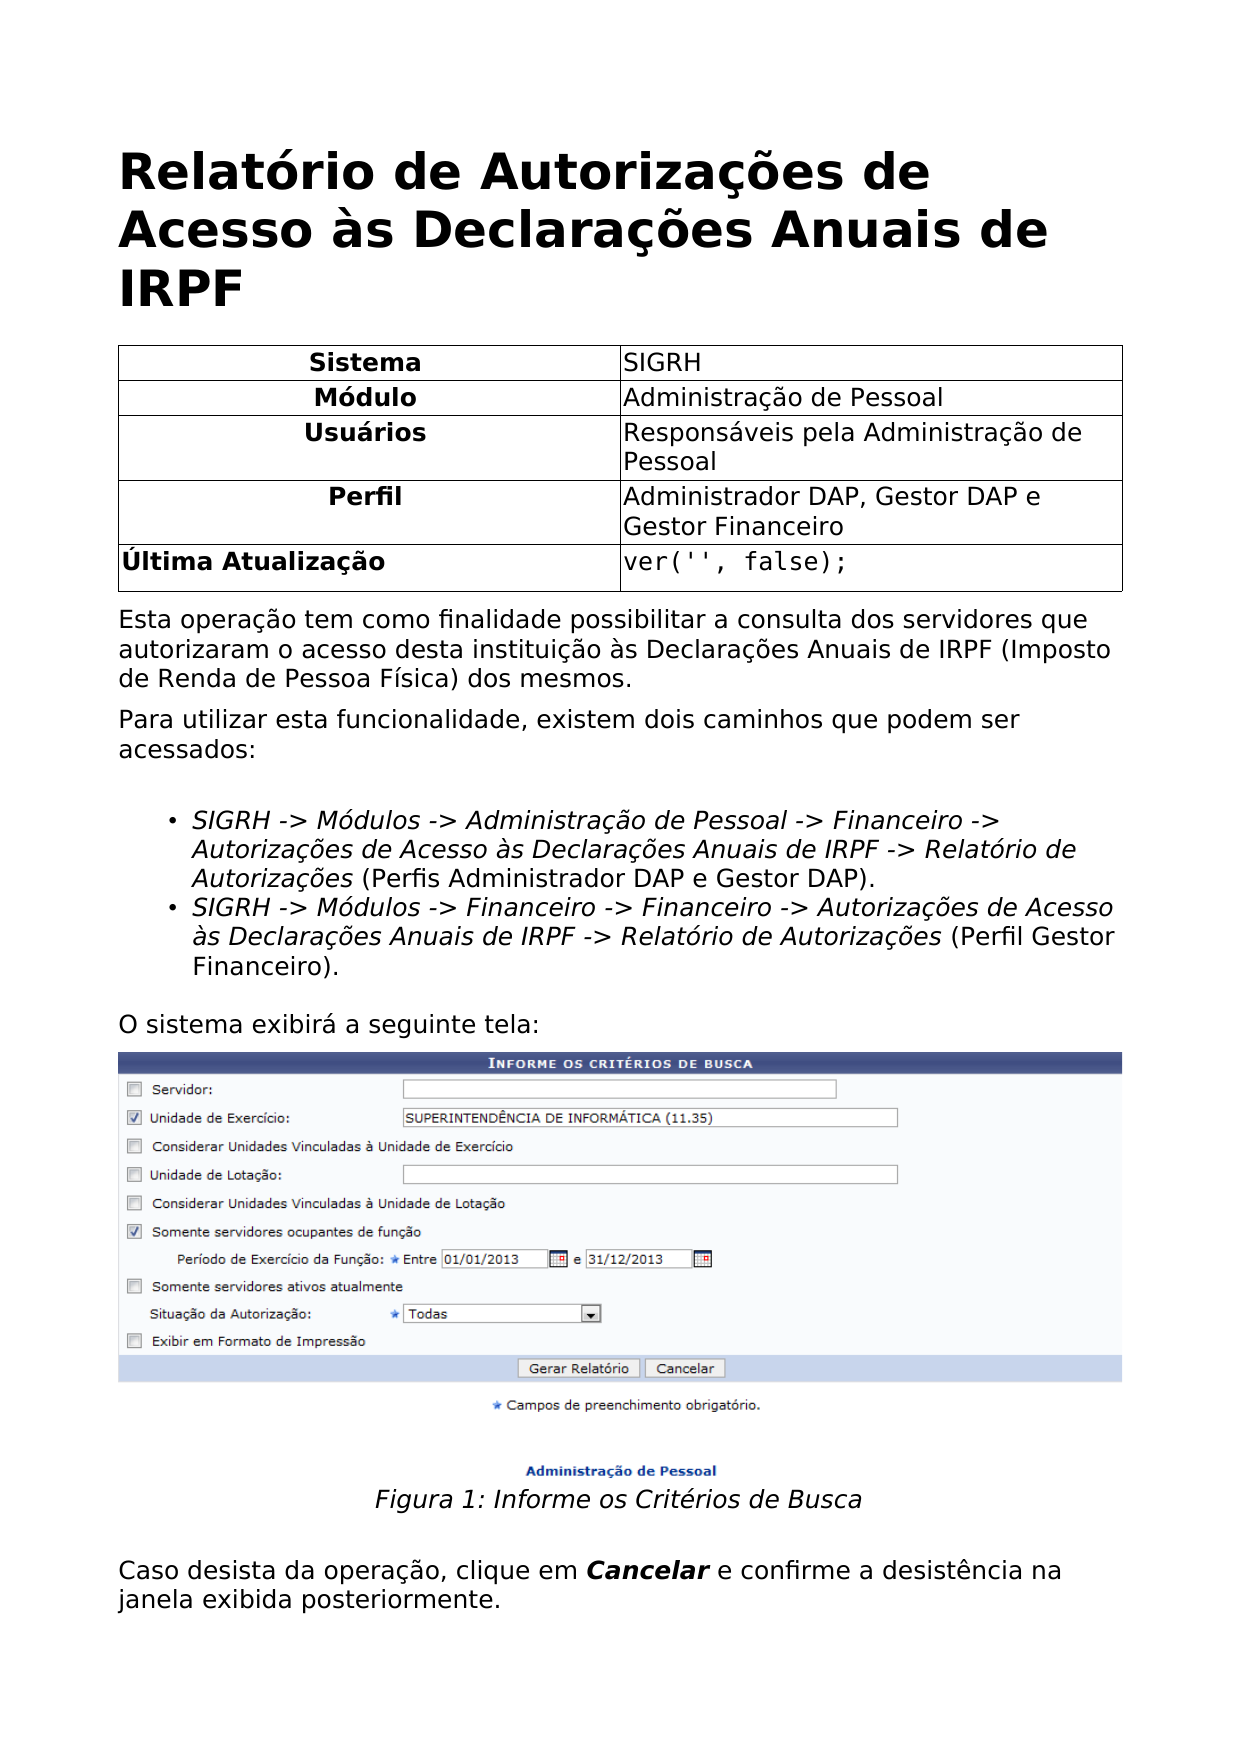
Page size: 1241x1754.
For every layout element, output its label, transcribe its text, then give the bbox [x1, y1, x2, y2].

text Figura 1: Informe os Critérios de Busca [118, 1486, 1122, 1514]
table_cell Última Atualização [119, 545, 620, 591]
text Para utilizar esta funcionalidade, existem dois caminhos que podem ser acessados: [118, 706, 1122, 764]
table_cell ver('', false); [621, 545, 1122, 591]
table_cell Administração de Pessoal [621, 381, 1122, 415]
table_cell Administrador DAP, Gestor DAP e Gestor Financeiro [621, 481, 1122, 544]
table_cell Perfil [119, 481, 620, 544]
list SIGRH -> Módulos -> Financeiro -> Financeiro -> Autorizações de Acesso às Declarações Anuais de IRPF -> Relatório de Autorizações (Perfil Gestor Financeiro). [177, 893, 1122, 981]
table_cell Responsáveis pela Administração de Pessoal [621, 416, 1122, 479]
table_cell Usuários [119, 416, 620, 479]
text Caso desista da operação, clique em Cancelar e confirme a desistência na janela exibida posteriormente. [118, 1556, 1122, 1614]
subtitle Relatório de Autorizações de Acesso às Declarações Anuais de IRPF [118, 143, 1122, 318]
table_header SIGRH [621, 346, 1122, 380]
table_header Sistema [119, 346, 620, 380]
table_cell Módulo [119, 381, 620, 415]
list SIGRH -> Módulos -> Administração de Pessoal -> Financeiro -> Autorizações de Acesso às Declarações Anuais de IRPF -> Relatório de Autorizações (Perfis Administrador DAP e Gestor DAP). [177, 806, 1122, 893]
picture [118, 1052, 1123, 1486]
text O sistema exibirá a seguinte tela: [118, 1010, 1122, 1039]
text Esta operação tem como finalidade possibilitar a consulta dos servidores que autorizaram o acesso desta instituição às Declarações Anuais de IRPF (Imposto de Renda de Pessoa Física) dos mesmos. [118, 606, 1122, 693]
